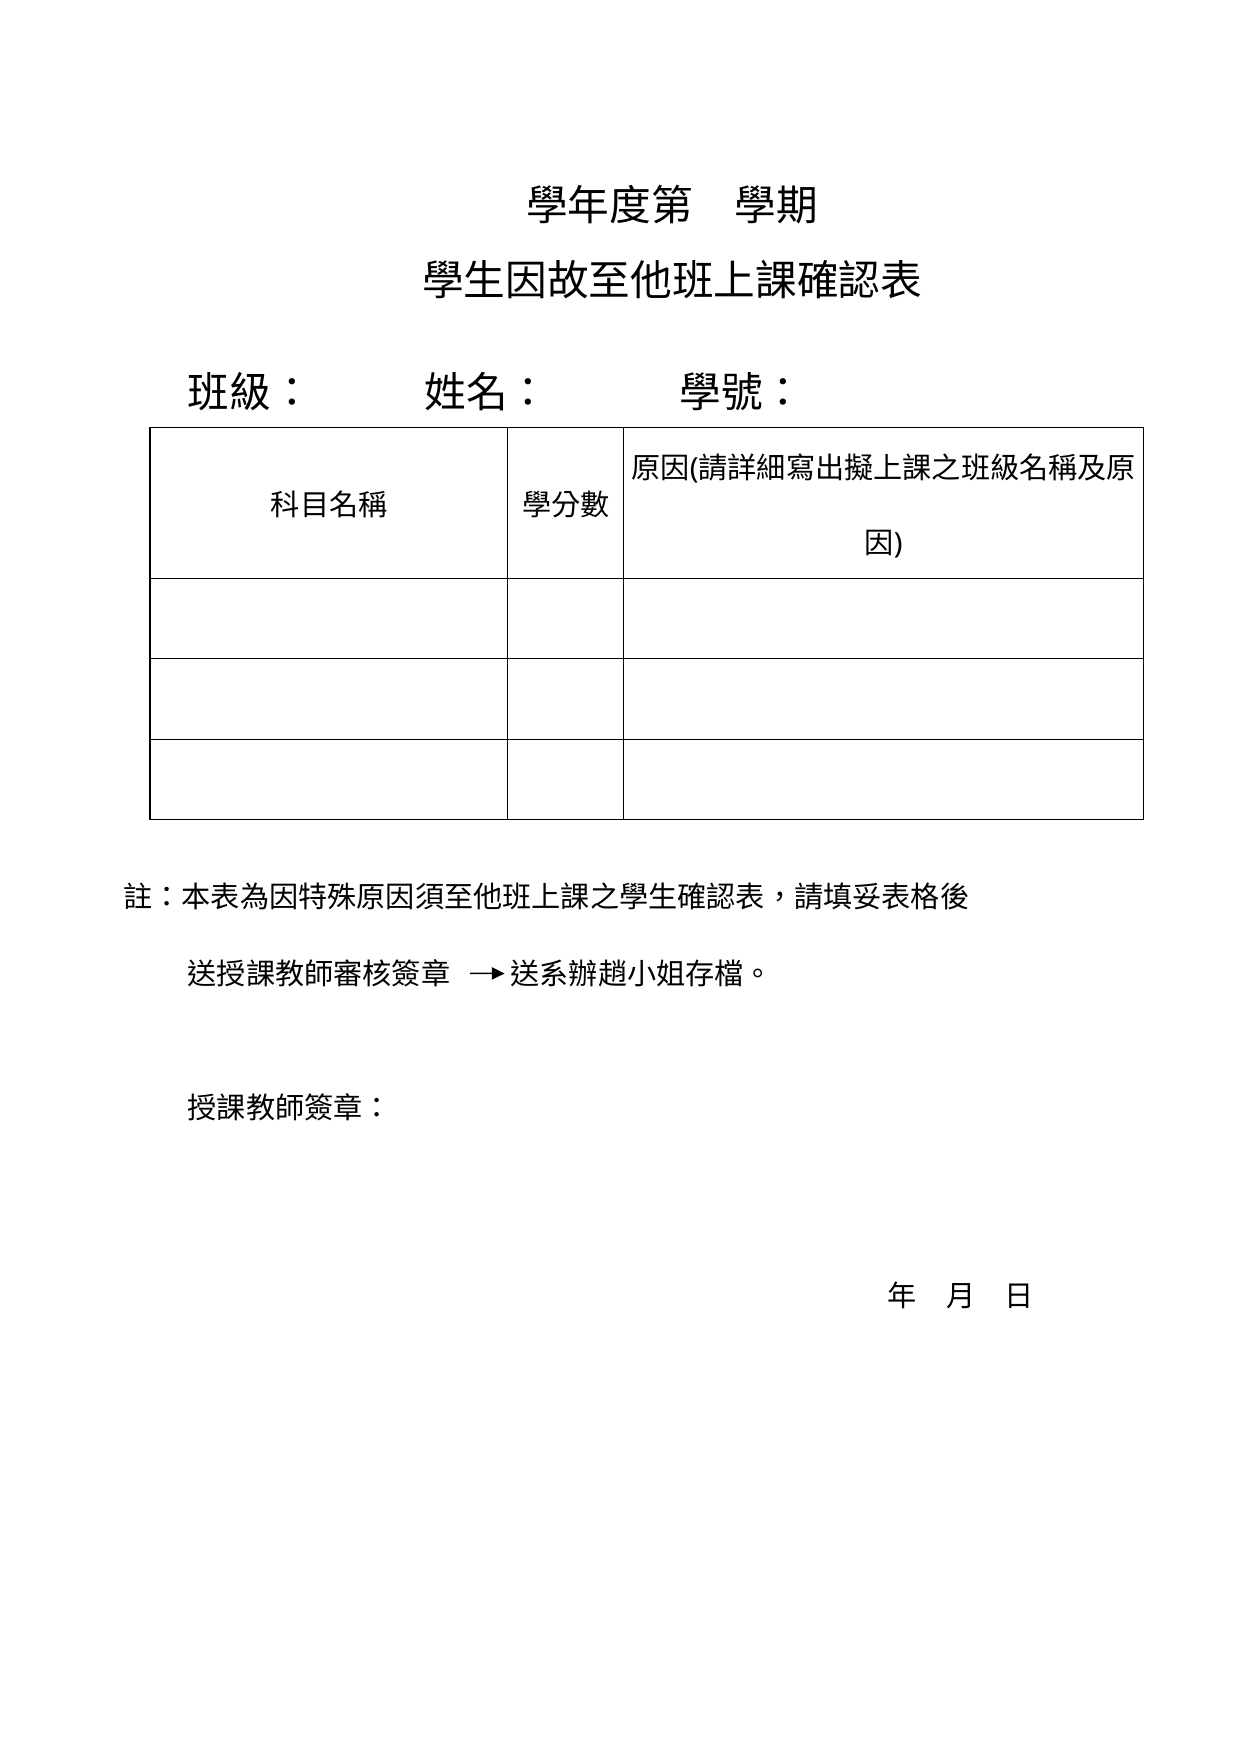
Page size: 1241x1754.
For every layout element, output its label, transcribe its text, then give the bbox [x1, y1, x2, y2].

table_cell [624, 740, 1143, 819]
text 學生因故至他班上課確認表 [187, 239, 1106, 314]
table_header 原因(請詳細寫出擬上課之班級名稱及原因) [624, 428, 1143, 578]
text 註：本表為因特殊原因須至他班上課之學生確認表，請填妥表格後 [123, 857, 1106, 932]
table_cell [508, 579, 623, 658]
table_cell [508, 740, 623, 819]
table_cell [508, 659, 623, 738]
table_header 學分數 [508, 428, 623, 578]
text 學年度第 學期 [187, 164, 1106, 239]
text 年 月 日 [888, 1256, 1106, 1331]
text 授課教師簽章： [187, 1068, 1106, 1143]
table_cell [624, 579, 1143, 658]
table_cell [624, 659, 1143, 738]
text 班級： 姓名： 學號： [187, 352, 1106, 427]
table_cell [151, 740, 507, 819]
text 送授課教師審核簽章 送系辦趙小姐存檔。 [187, 951, 1106, 993]
table_cell [151, 659, 507, 738]
table_header 科目名稱 [151, 428, 507, 578]
table_cell [151, 579, 507, 658]
